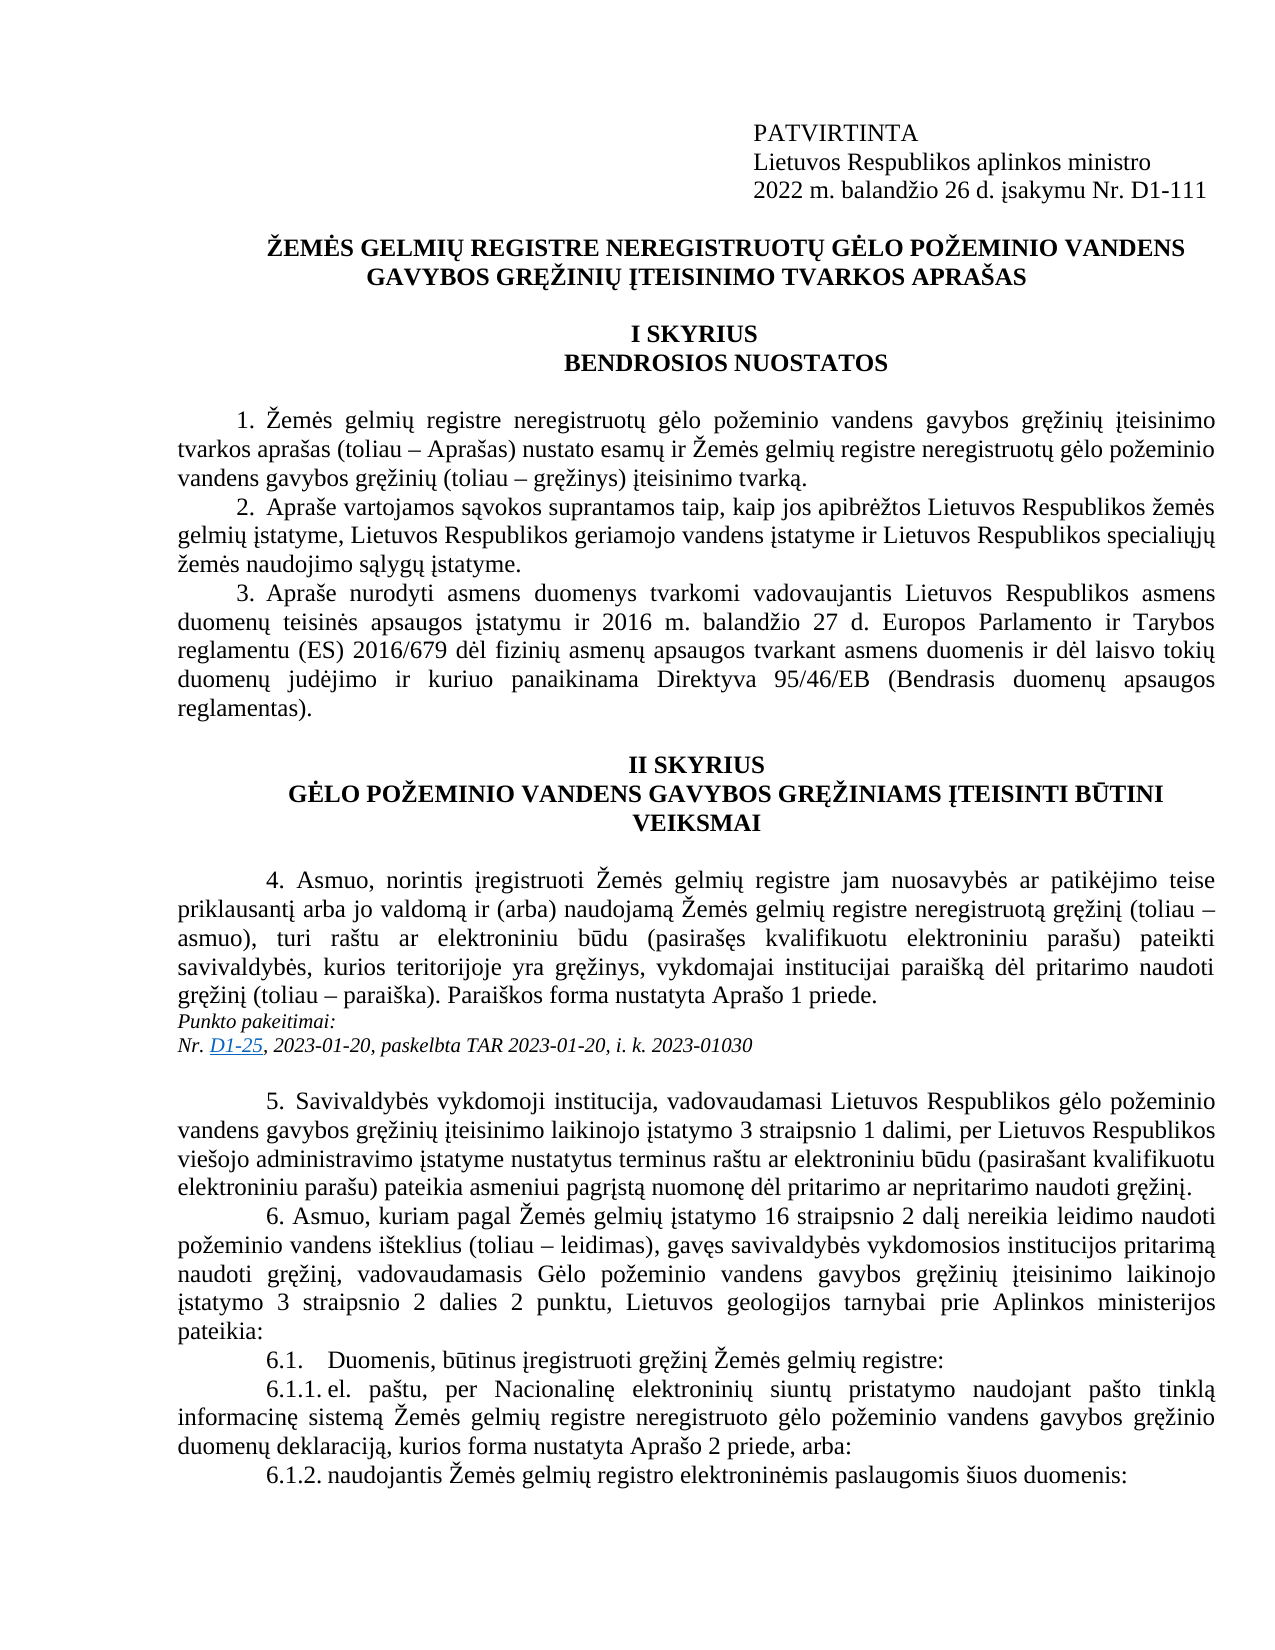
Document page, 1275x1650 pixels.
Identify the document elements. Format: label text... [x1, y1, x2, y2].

text BENDROSIOS NUOSTATOS [177, 348, 1216, 377]
text 6.1.2. naudojantis Žemės gelmių registro elektroninėmis paslaugomis šiuos duomenis: [177, 1460, 1216, 1489]
text I SKYRIUS [177, 319, 1211, 348]
text 2022 m. balandžio 26 d. įsakymu Nr. D1-111 [753, 176, 1211, 204]
text 6. Asmuo, kuriam pagal Žemės gelmių įstatymo 16 straipsnio 2 dalį nereikia leidimo naudoti požeminio vandens išteklius (toliau – leidimas), gavęs savivaldybės vykdomosios institucijos pritarimą naudoti gręžinį, vadovaudamasis Gėlo požeminio vandens gavybos gręžinių įteisinimo laikinojo įstatymo 3 straipsnio 2 dalies 2 punktu, Lietuvos geologijos tarnybai prie Aplinkos ministerijos pateikia: [177, 1201, 1216, 1345]
text Žemės gelmių registre neregistruotų GĖLO požeminio vandens gavybos gręžiniŲ ĮTEISINIMO TVARKos aprašas [177, 233, 1216, 291]
text PATVIRTINTA [753, 118, 1211, 147]
text 5. Savivaldybės vykdomoji institucija, vadovaudamasi Lietuvos Respublikos gėlo požeminio vandens gavybos gręžinių įteisinimo laikinojo įstatymo 3 straipsnio 1 dalimi, per Lietuvos Respublikos viešojo administravimo įstatyme nustatytus terminus raštu ar elektroniniu būdu (pasirašant kvalifikuotu elektroniniu parašu) pateikia asmeniui pagrįstą nuomonę dėl pritarimo ar nepritarimo naudoti gręžinį. [177, 1086, 1216, 1201]
text 2. Apraše vartojamos sąvokos suprantamos taip, kaip jos apibrėžtos Lietuvos Respublikos žemės gelmių įstatyme, Lietuvos Respublikos geriamojo vandens įstatyme ir Lietuvos Respublikos specialiųjų žemės naudojimo sąlygų įstatyme. [177, 492, 1216, 578]
text 3. Apraše nurodyti asmens duomenys tvarkomi vadovaujantis Lietuvos Respublikos asmens duomenų teisinės apsaugos įstatymu ir 2016 m. balandžio 27 d. Europos Parlamento ir Tarybos reglamentu (ES) 2016/679 dėl fizinių asmenų apsaugos tvarkant asmens duomenis ir dėl laisvo tokių duomenų judėjimo ir kuriuo panaikinama Direktyva 95/46/EB (Bendrasis duomenų apsaugos reglamentas). [177, 578, 1216, 722]
text 4. Asmuo, norintis įregistruoti Žemės gelmių registre jam nuosavybės ar patikėjimo teise priklausantį arba jo valdomą ir (arba) naudojamą Žemės gelmių registre neregistruotą gręžinį (toliau – asmuo), turi raštu ar elektroniniu būdu (pasirašęs kvalifikuotu elektroniniu parašu) pateikti savivaldybės, kurios teritorijoje yra gręžinys, vykdomajai institucijai paraišką dėl pritarimo naudoti gręžinį (toliau – paraiška). Paraiškos forma nustatyta Aprašo 1 priede. [177, 866, 1216, 1009]
text GĖLO POŽEMINIO VANDENS GAVYBOS GRĘŽINIAMS ĮTEISINTI BŪTINI VEIKSMAI [177, 779, 1216, 837]
text Lietuvos Respublikos aplinkos ministro [753, 147, 1211, 176]
text 6.1.1. el. paštu, per Nacionalinę elektroninių siuntų pristatymo naudojant pašto tinklą informacinę sistemą Žemės gelmių registre neregistruoto gėlo požeminio vandens gavybos gręžinio duomenų deklaraciją, kurios forma nustatyta Aprašo 2 priede, arba: [177, 1374, 1216, 1460]
text Nr. D1-25, 2023-01-20, paskelbta TAR 2023-01-20, i. k. 2023-01030 [177, 1033, 1216, 1057]
text 6.1. Duomenis, būtinus įregistruoti gręžinį Žemės gelmių registre: [177, 1345, 1216, 1374]
text ii SKYRIUS [177, 751, 1216, 779]
text 1. Žemės gelmių registre neregistruotų gėlo požeminio vandens gavybos gręžinių įteisinimo tvarkos aprašas (toliau – Aprašas) nustato esamų ir Žemės gelmių registre neregistruotų gėlo požeminio vandens gavybos gręžinių (toliau – gręžinys) įteisinimo tvarką. [177, 406, 1216, 492]
text Punkto pakeitimai: [177, 1009, 1216, 1033]
